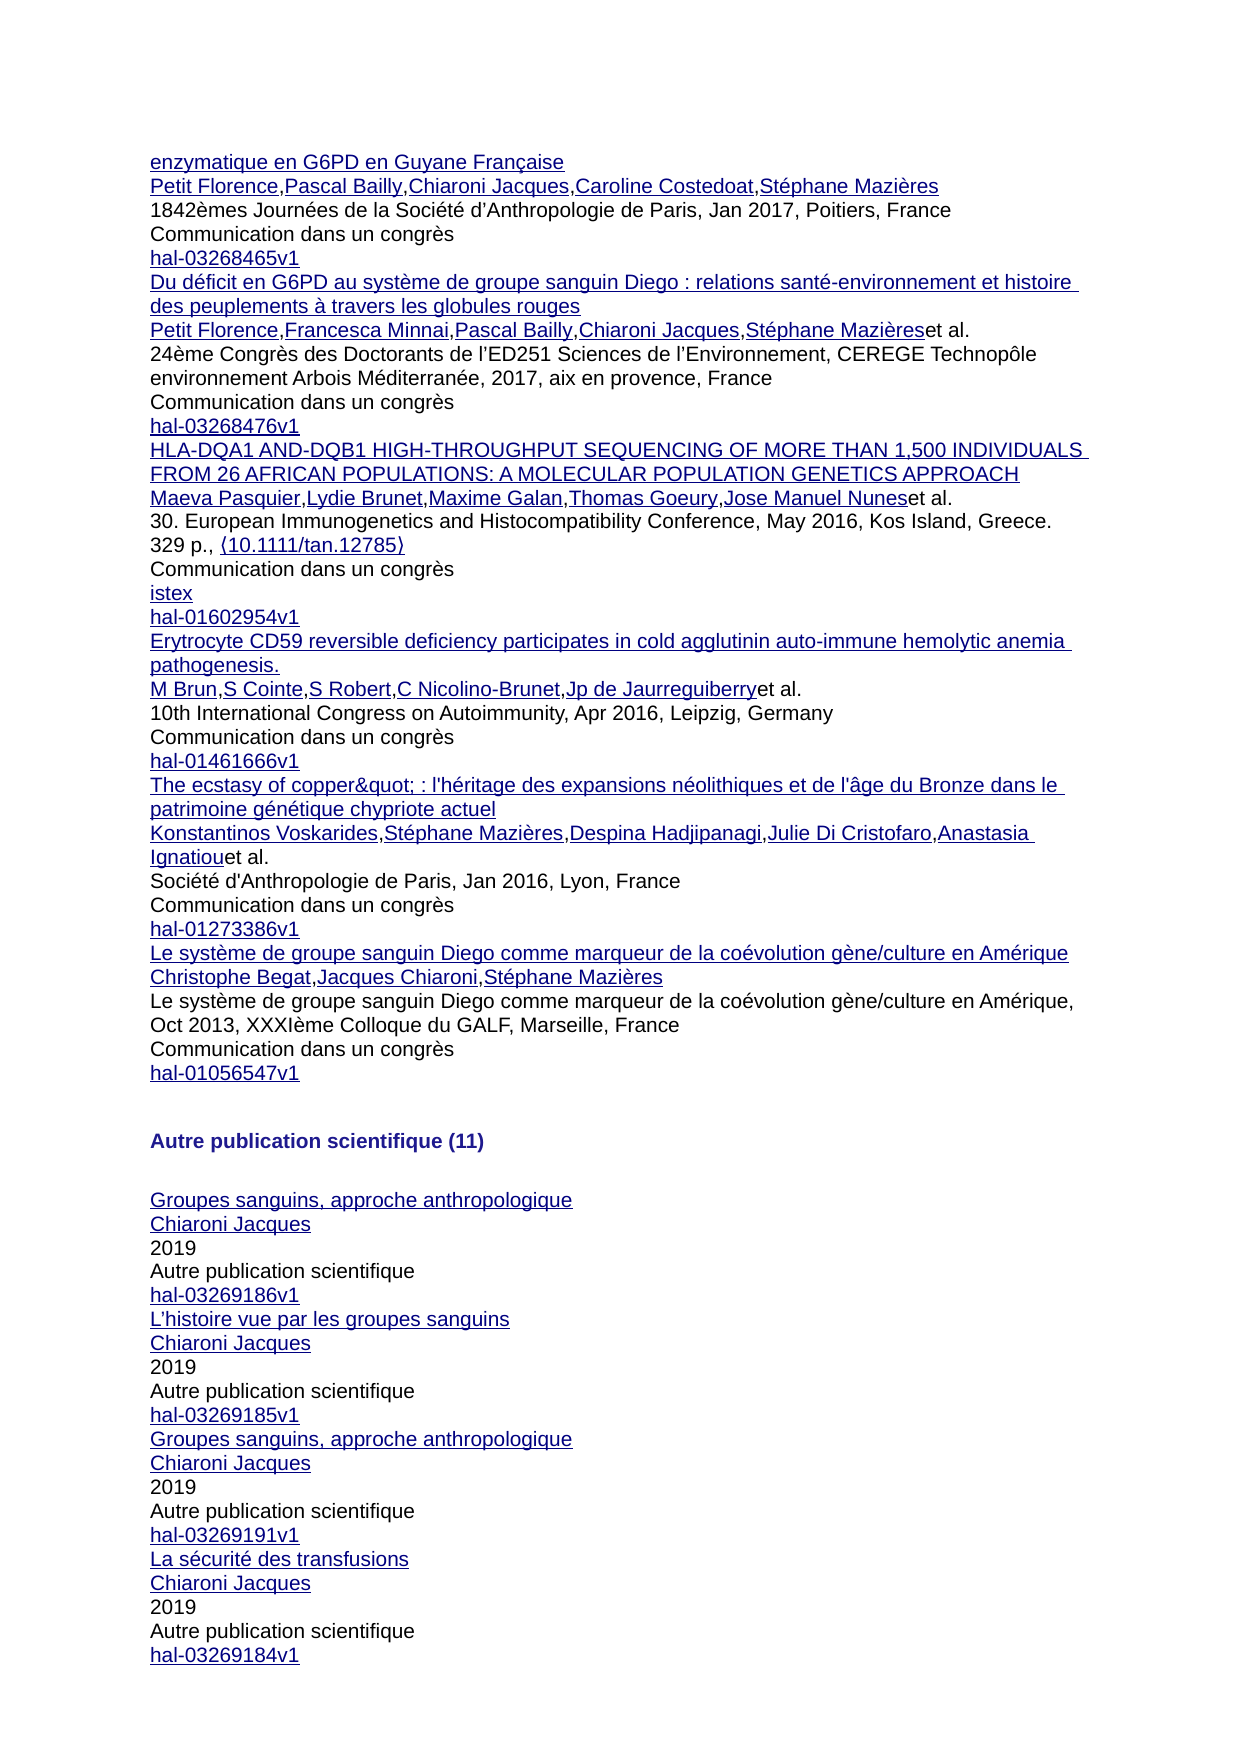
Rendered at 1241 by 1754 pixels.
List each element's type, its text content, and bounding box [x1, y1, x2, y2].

subtitle Autre publication scientifique (11) [150, 1129, 1090, 1153]
table_cell enzymatique en G6PD en Guyane Française Petit Florence,Pascal Bailly,Chiaroni Jacques,Caroline Costedoat,Stéphane Mazières 1842èmes Journées de la Société d’Anthropologie de Paris, Jan 2017, Poitiers, France Communication dans un congrès hal-03268465v1 [150, 150, 1090, 270]
table_cell La sécurité des transfusions Chiaroni Jacques 2019 Autre publication scientifique hal-03269184v1 [150, 1547, 1090, 1667]
table_cell HLA-DQA1 AND-DQB1 HIGH-THROUGHPUT SEQUENCING OF MORE THAN 1,500 INDIVIDUALS FROM 26 AFRICAN POPULATIONS: A MOLECULAR POPULATION GENETICS APPROACH Maeva Pasquier,Lydie Brunet,Maxime Galan,Thomas Goeury,Jose Manuel Nuneset al. 30. European Immunogenetics and Histocompatibility Conference, May 2016, Kos Island, Greece. 329 p., ⟨10.1111/tan.12785⟩ Communication dans un congrès istex hal-01602954v1 [150, 438, 1090, 629]
table_header Groupes sanguins, approche anthropologique Chiaroni Jacques 2019 Autre publication scientifique hal-03269186v1 [150, 1188, 1090, 1307]
table_cell Erytrocyte CD59 reversible deficiency participates in cold agglutinin auto-immune hemolytic anemia pathogenesis. M Brun,S Cointe,S Robert,C Nicolino-Brunet,Jp de Jaurreguiberryet al. 10th International Congress on Autoimmunity, Apr 2016, Leipzig, Germany Communication dans un congrès hal-01461666v1 [150, 629, 1090, 773]
table_cell Le système de groupe sanguin Diego comme marqueur de la coévolution gène/culture en Amérique Christophe Begat,Jacques Chiaroni,Stéphane Mazières Le système de groupe sanguin Diego comme marqueur de la coévolution gène/culture en Amérique, Oct 2013, XXXIème Colloque du GALF, Marseille, France Communication dans un congrès hal-01056547v1 [150, 941, 1090, 1084]
table_cell The ecstasy of copper&quot; : l'héritage des expansions néolithiques et de l'âge du Bronze dans le patrimoine génétique chypriote actuel Konstantinos Voskarides,Stéphane Mazières,Despina Hadjipanagi,Julie Di Cristofaro,Anastasia Ignatiouet al. Société d'Anthropologie de Paris, Jan 2016, Lyon, France Communication dans un congrès hal-01273386v1 [150, 773, 1090, 941]
table_cell Du déficit en G6PD au système de groupe sanguin Diego : relations santé-environnement et histoire des peuplements à travers les globules rouges Petit Florence,Francesca Minnai,Pascal Bailly,Chiaroni Jacques,Stéphane Mazièreset al. 24ème Congrès des Doctorants de l’ED251 Sciences de l’Environnement, CEREGE Technopôle environnement Arbois Méditerranée, 2017, aix en provence, France Communication dans un congrès hal-03268476v1 [150, 270, 1090, 437]
table_cell L’histoire vue par les groupes sanguins Chiaroni Jacques 2019 Autre publication scientifique hal-03269185v1 [150, 1307, 1090, 1427]
table_cell Groupes sanguins, approche anthropologique Chiaroni Jacques 2019 Autre publication scientifique hal-03269191v1 [150, 1427, 1090, 1547]
